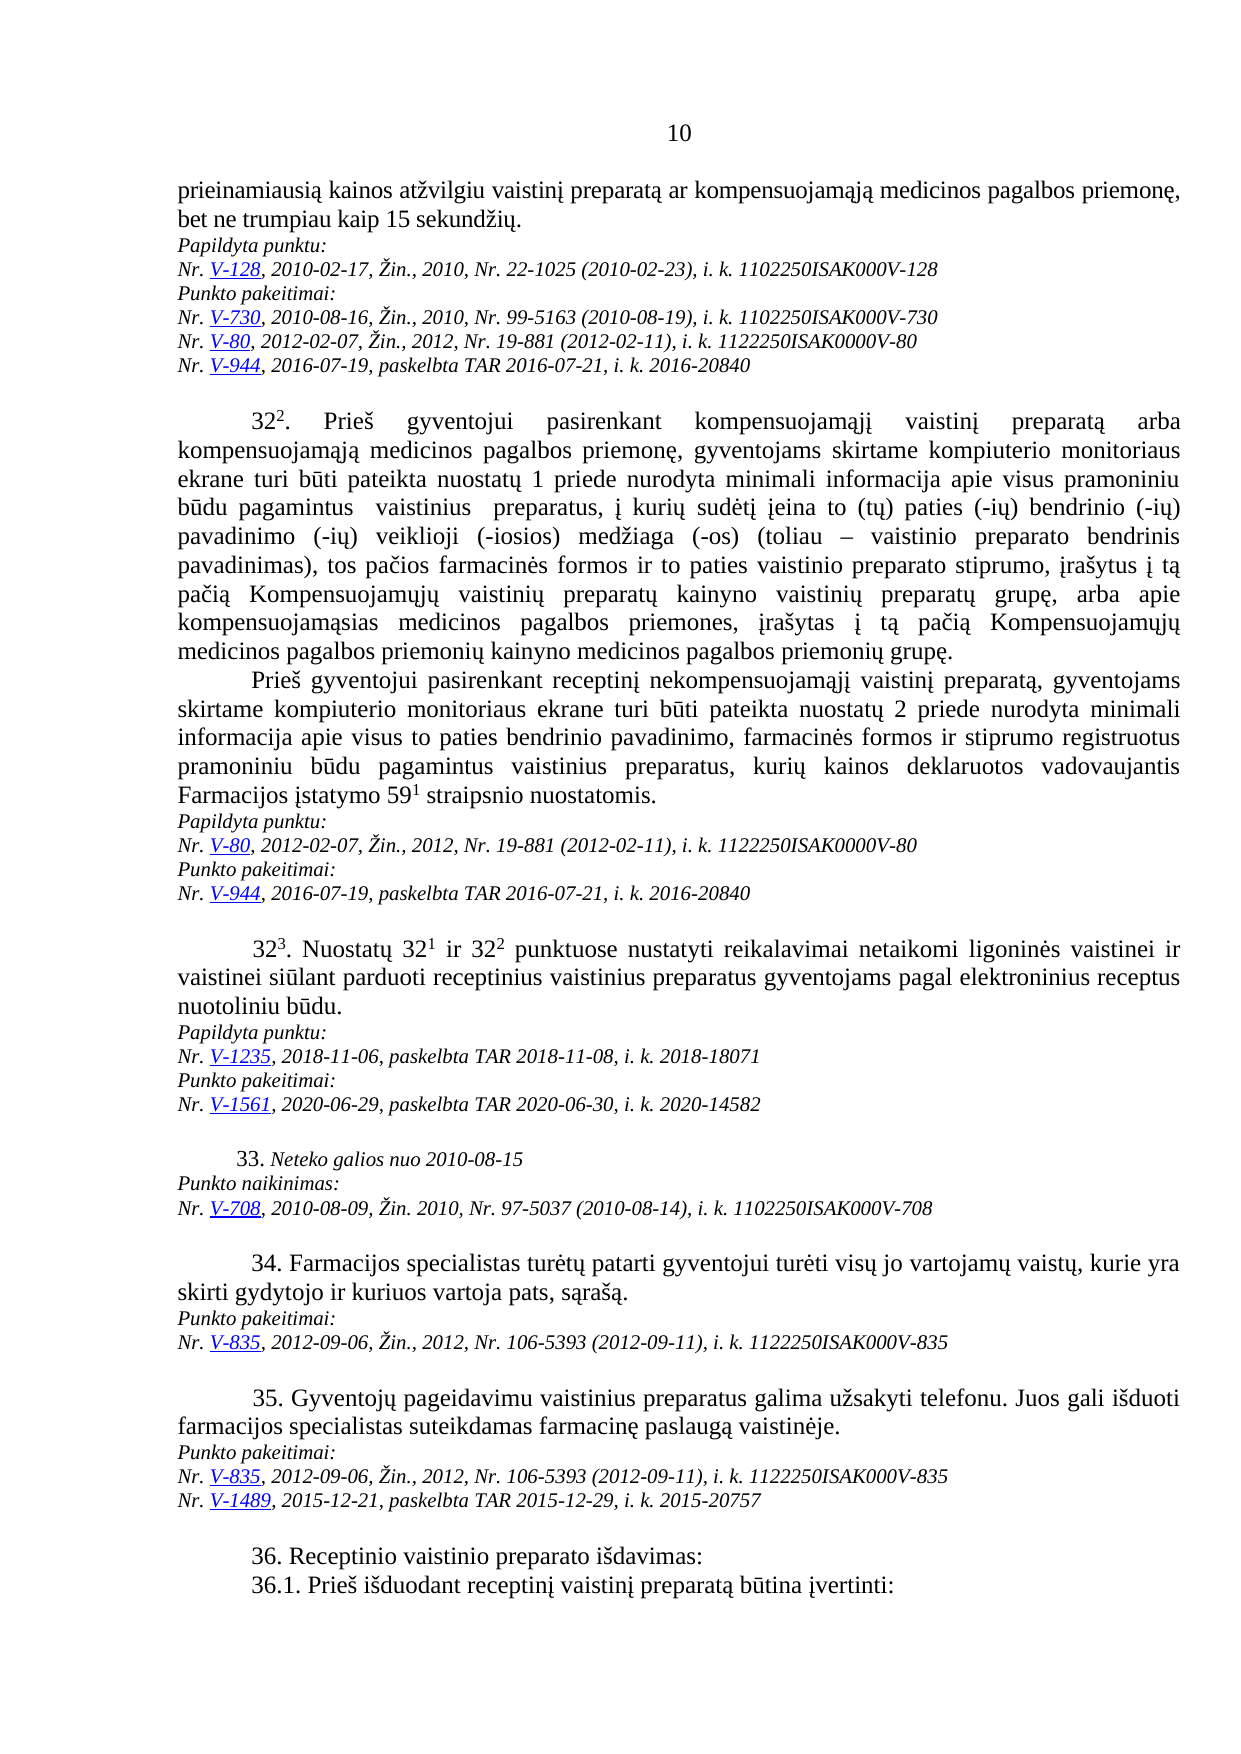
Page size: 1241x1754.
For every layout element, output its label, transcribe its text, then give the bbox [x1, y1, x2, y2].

text 36.1. Prieš išduodant receptinį vaistinį preparatą būtina įvertinti: [177, 1570, 1181, 1598]
text Nr. V-1489, 2015-12-21, paskelbta TAR 2015-12-29, i. k. 2015-20757 [177, 1488, 1181, 1512]
text Punkto pakeitimai: [177, 281, 1181, 305]
text 35. Gyventojų pageidavimu vaistinius preparatus galima užsakyti telefonu. Juos gali išduoti farmacijos specialistas suteikdamas farmacinę paslaugą vaistinėje. [177, 1383, 1181, 1440]
text Nr. V-128, 2010-02-17, Žin., 2010, Nr. 22-1025 (2010-02-23), i. k. 1102250ISAK000V-128 [177, 257, 1181, 281]
text Punkto pakeitimai: [177, 1306, 1181, 1330]
text Nr. V-835, 2012-09-06, Žin., 2012, Nr. 106-5393 (2012-09-11), i. k. 1122250ISAK000V-835 [177, 1464, 1181, 1488]
text Nr. V-80, 2012-02-07, Žin., 2012, Nr. 19-881 (2012-02-11), i. k. 1122250ISAK0000V-80 [177, 833, 1181, 857]
text prieinamiausią kainos atžvilgiu vaistinį preparatą ar kompensuojamąją medicinos pagalbos priemonę, bet ne trumpiau kaip 15 sekundžių. [177, 176, 1181, 233]
text Nr. V-730, 2010-08-16, Žin., 2010, Nr. 99-5163 (2010-08-19), i. k. 1102250ISAK000V-730 [177, 305, 1181, 329]
text Punkto naikinimas: [177, 1171, 1181, 1195]
text Papildyta punktu: [177, 809, 1181, 833]
text Punkto pakeitimai: [177, 857, 1181, 881]
text Nr. V-708, 2010-08-09, Žin. 2010, Nr. 97-5037 (2010-08-14), i. k. 1102250ISAK000V-708 [177, 1195, 1181, 1219]
text 322. Prieš gyventojui pasirenkant kompensuojamąjį vaistinį preparatą arba kompensuojamąją medicinos pagalbos priemonę, gyventojams skirtame kompiuterio monitoriaus ekrane turi būti pateikta nuostatų 1 priede nurodyta minimali informacija apie visus pramoniniu būdu pagamintus vaistinius preparatus, į kurių sudėtį įeina to (tų) paties (-ių) bendrinio (-ių) pavadinimo (-ių) veiklioji (-iosios) medžiaga (-os) (toliau – vaistinio preparato bendrinis pavadinimas), tos pačios farmacinės formos ir to paties vaistinio preparato stiprumo, įrašytus į tą pačią Kompensuojamųjų vaistinių preparatų kainyno vaistinių preparatų grupę, arba apie kompensuojamąsias medicinos pagalbos priemones, įrašytas į tą pačią Kompensuojamųjų medicinos pagalbos priemonių kainyno medicinos pagalbos priemonių grupę. [177, 406, 1181, 665]
text Nr. V-944, 2016-07-19, paskelbta TAR 2016-07-21, i. k. 2016-20840 [177, 881, 1181, 905]
text Nr. V-80, 2012-02-07, Žin., 2012, Nr. 19-881 (2012-02-11), i. k. 1122250ISAK0000V-80 [177, 329, 1181, 353]
text Nr. V-1561, 2020-06-29, paskelbta TAR 2020-06-30, i. k. 2020-14582 [177, 1092, 1181, 1116]
text Nr. V-835, 2012-09-06, Žin., 2012, Nr. 106-5393 (2012-09-11), i. k. 1122250ISAK000V-835 [177, 1330, 1181, 1354]
text 34. Farmacijos specialistas turėtų patarti gyventojui turėti visų jo vartojamų vaistų, kurie yra skirti gydytojo ir kuriuos vartoja pats, sąrašą. [177, 1248, 1181, 1306]
text 36. Receptinio vaistinio preparato išdavimas: [177, 1541, 1181, 1570]
text 323. Nuostatų 321 ir 322 punktuose nustatyti reikalavimai netaikomi ligoninės vaistinei ir vaistinei siūlant parduoti receptinius vaistinius preparatus gyventojams pagal elektroninius receptus nuotoliniu būdu. [177, 934, 1181, 1020]
text Papildyta punktu: [177, 233, 1181, 257]
text Punkto pakeitimai: [177, 1440, 1181, 1464]
text Papildyta punktu: [177, 1020, 1181, 1044]
text Prieš gyventojui pasirenkant receptinį nekompensuojamąjį vaistinį preparatą, gyventojams skirtame kompiuterio monitoriaus ekrane turi būti pateikta nuostatų 2 priede nurodyta minimali informacija apie visus to paties bendrinio pavadinimo, farmacinės formos ir stiprumo registruotus pramoniniu būdu pagamintus vaistinius preparatus, kurių kainos deklaruotos vadovaujantis Farmacijos įstatymo 591 straipsnio nuostatomis. [177, 665, 1181, 809]
text 33. Neteko galios nuo 2010-08-15 [177, 1145, 1181, 1171]
text Punkto pakeitimai: [177, 1068, 1181, 1092]
text Nr. V-944, 2016-07-19, paskelbta TAR 2016-07-21, i. k. 2016-20840 [177, 353, 1181, 377]
text Nr. V-1235, 2018-11-06, paskelbta TAR 2018-11-08, i. k. 2018-18071 [177, 1044, 1181, 1068]
